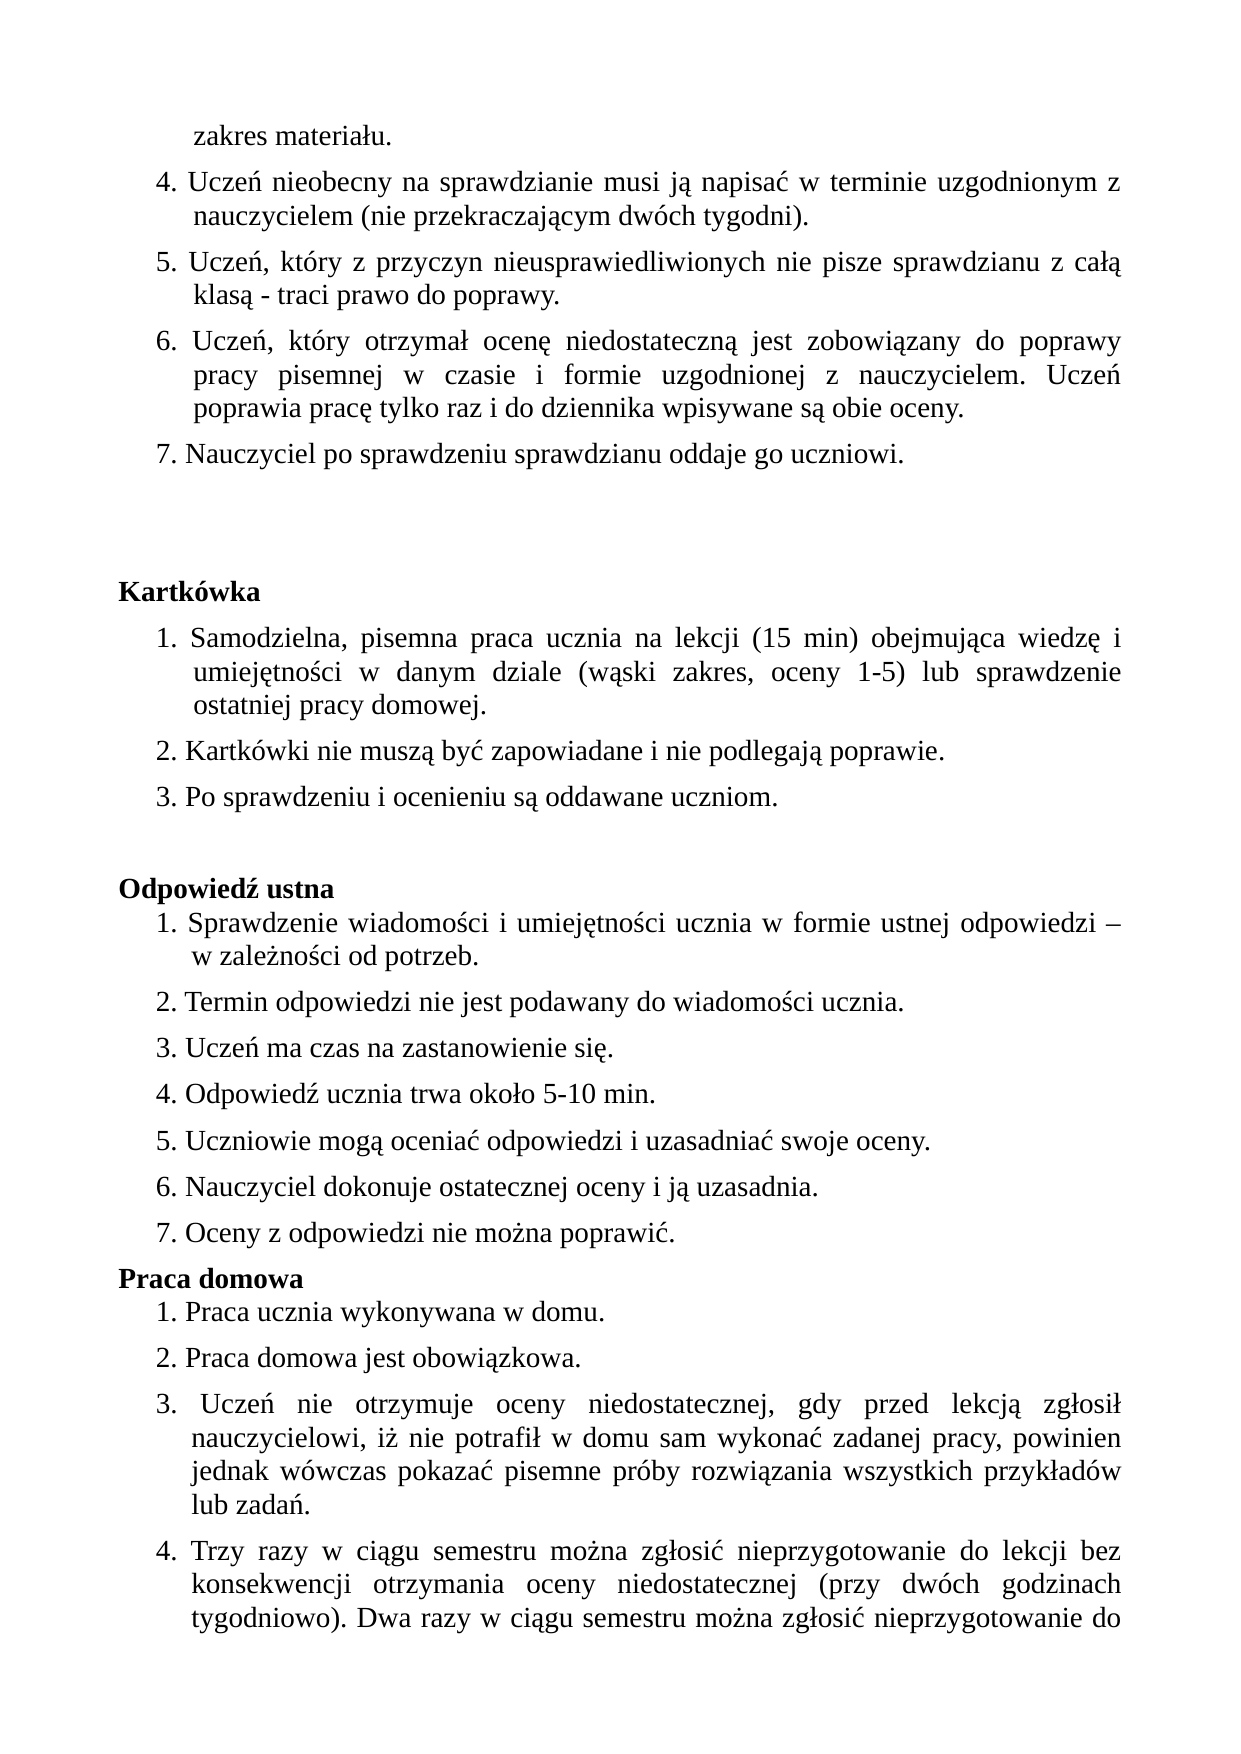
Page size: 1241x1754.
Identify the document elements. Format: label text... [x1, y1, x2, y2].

text 3. Po sprawdzeniu i ocenieniu są oddawane uczniom. [156, 779, 1122, 813]
text 2. Termin odpowiedzi nie jest podawany do wiadomości ucznia. [156, 984, 1122, 1018]
text 4. Uczeń nieobecny na sprawdzianie musi ją napisać w terminie uzgodnionym z nauczycielem (nie przekraczającym dwóch tygodni). [156, 164, 1122, 231]
text 6. Uczeń, który otrzymał ocenę niedostateczną jest zobowiązany do poprawy pracy pisemnej w czasie i formie uzgodnionej z nauczycielem. Uczeń poprawia pracę tylko raz i do dziennika wpisywane są obie oceny. [156, 323, 1122, 424]
text 1. Praca ucznia wykonywana w domu. [156, 1294, 1122, 1328]
text 1. Sprawdzenie wiadomości i umiejętności ucznia w formie ustnej odpowiedzi – w zależności od potrzeb. [156, 905, 1122, 972]
text 3. Uczeń ma czas na zastanowienie się. [156, 1031, 1122, 1064]
text Kartkówka [118, 574, 1122, 608]
text 5. Uczniowie mogą oceniać odpowiedzi i uzasadniać swoje oceny. [156, 1123, 1122, 1156]
text 2. Kartkówki nie muszą być zapowiadane i nie podlegają poprawie. [156, 733, 1122, 767]
text 4. Odpowiedź ucznia trwa około 5-10 min. [156, 1077, 1122, 1110]
text 3. Uczeń nie otrzymuje oceny niedostatecznej, gdy przed lekcją zgłosił nauczycielowi, iż nie potrafił w domu sam wykonać zadanej pracy, powinien jednak wówczas pokazać pisemne próby rozwiązania wszystkich przykładów lub zadań. [156, 1386, 1122, 1521]
text 5. Uczeń, który z przyczyn nieusprawiedliwionych nie pisze sprawdzianu z całą klasą - traci prawo do poprawy. [156, 244, 1122, 311]
text 6. Nauczyciel dokonuje ostatecznej oceny i ją uzasadnia. [156, 1169, 1122, 1202]
text zakres materiału. [156, 118, 1122, 152]
subtitle Praca domowa [118, 1261, 1122, 1294]
text 7. Nauczyciel po sprawdzeniu sprawdzianu oddaje go uczniowi. [156, 436, 1122, 470]
subtitle Odpowiedź ustna [118, 871, 1122, 905]
text 4. Trzy razy w ciągu semestru można zgłosić nieprzygotowanie do lekcji bez konsekwencji otrzymania oceny niedostatecznej (przy dwóch godzinach tygodniowo). Dwa razy w ciągu semestru można zgłosić nieprzygotowanie do [156, 1533, 1122, 1634]
text 7. Oceny z odpowiedzi nie można poprawić. [156, 1215, 1122, 1248]
text 1. Samodzielna, pisemna praca ucznia na lekcji (15 min) obejmująca wiedzę i umiejętności w danym dziale (wąski zakres, oceny 1-5) lub sprawdzenie ostatniej pracy domowej. [156, 620, 1122, 721]
text 2. Praca domowa jest obowiązkowa. [156, 1340, 1122, 1374]
